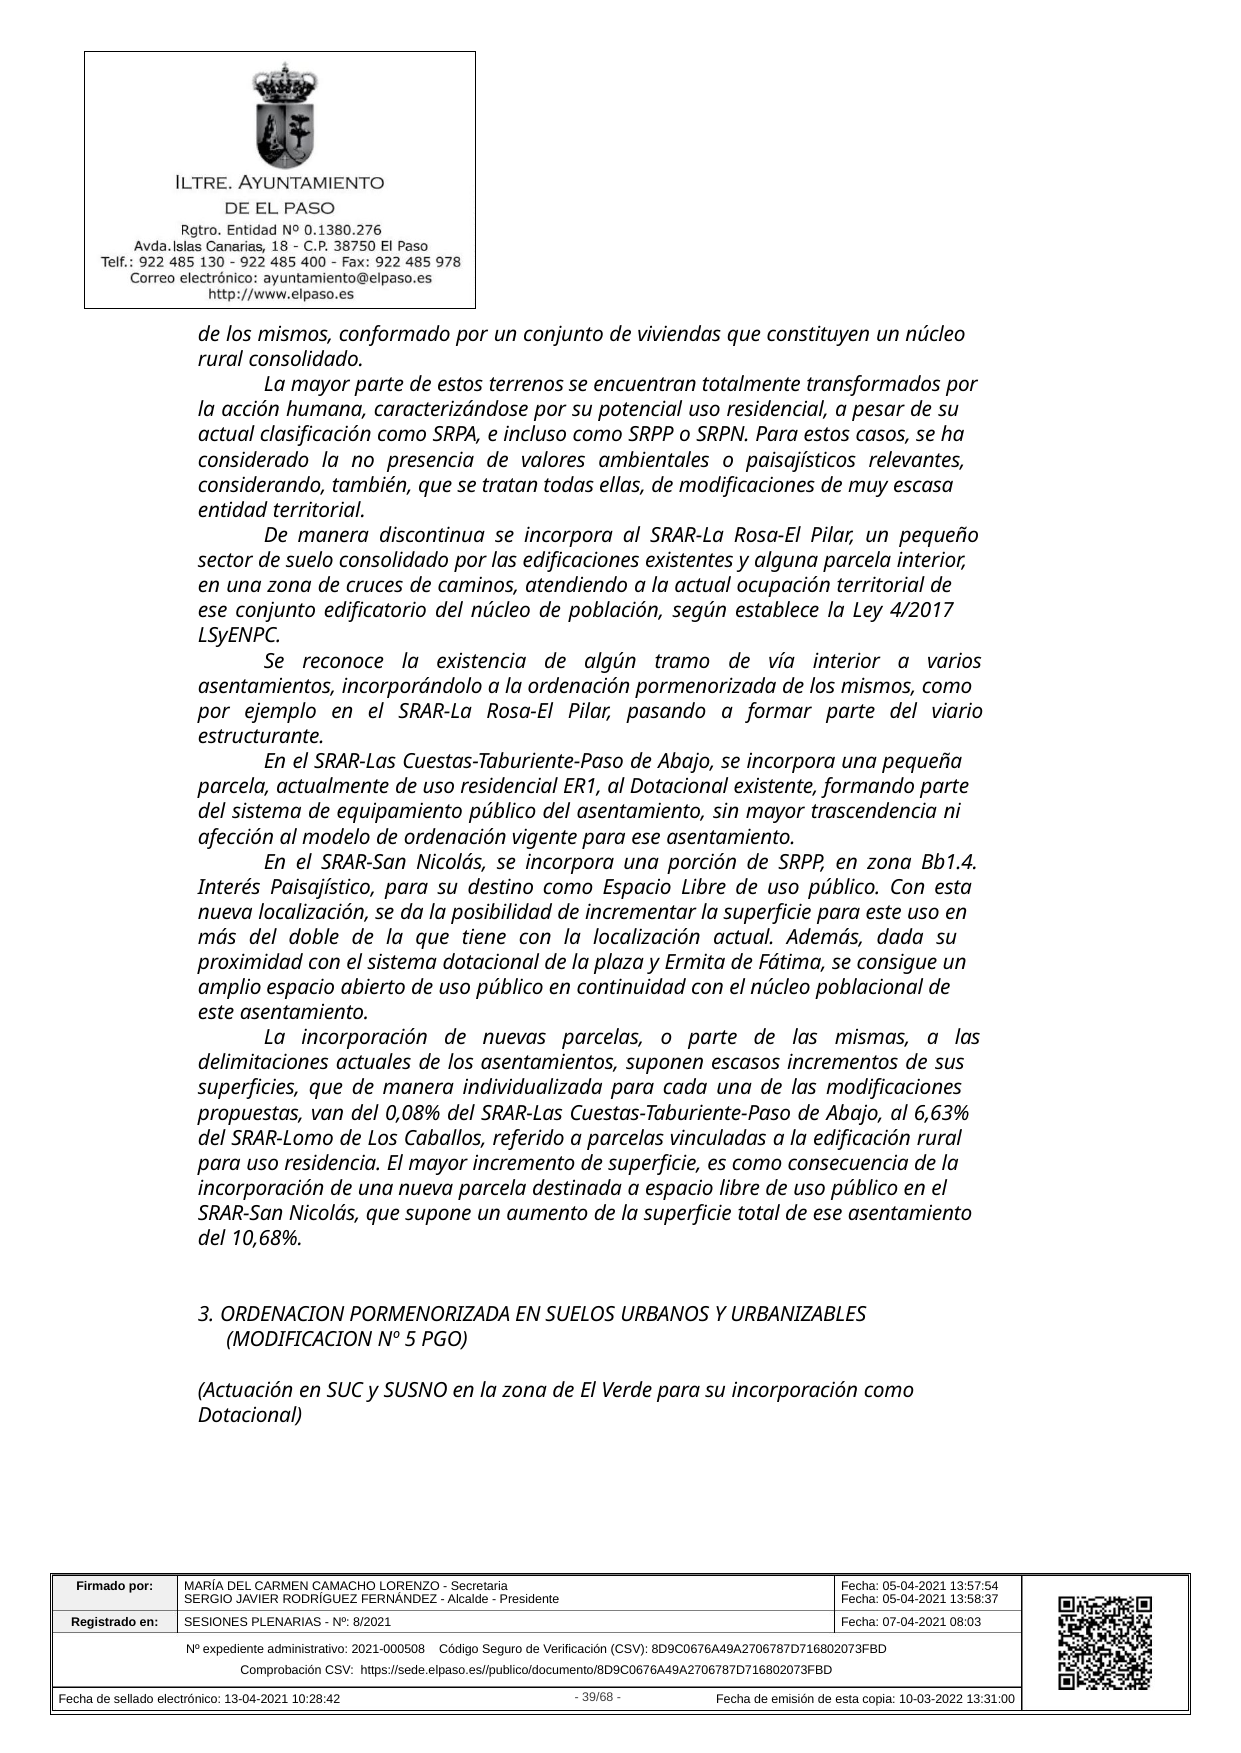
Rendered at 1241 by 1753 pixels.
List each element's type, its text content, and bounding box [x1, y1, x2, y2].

text Nº expediente administrativo: 2021-000508 Código Seguro de Verificación (CSV): 8D9C0676A49A2706787D716802073FBD [186, 1642, 913, 1656]
text En el SRAR-Las Cuestas-Taburiente-Paso de Abajo, se incorpora una pequeña [263, 749, 1066, 773]
text afección al modelo de ordenación vigente para ese asentamiento. [198, 824, 1066, 849]
text de los mismos, conformado por un conjunto de viviendas que constituyen un núcleo [198, 322, 1066, 346]
text delimitaciones actuales de los asentamientos, suponen escasos incrementos de sus [198, 1050, 1066, 1074]
text parcela, actualmente de uso residencial ER1, al Dotacional existente, formando parte [198, 774, 1066, 799]
text sector de suelo consolidado por las edificaciones existentes y alguna parcela interior, [198, 548, 1066, 572]
text del SRAR-Lomo de Los Caballos, referido a parcelas vinculadas a la edificación rural [198, 1125, 1066, 1150]
text La incorporación de nuevas parcelas, o parte de las mismas, a las [263, 1025, 1066, 1049]
text superficies, que de manera individualizada para cada una de las modificaciones [198, 1075, 1066, 1099]
text Registrado en: [71, 1615, 177, 1629]
text incorporación de una nueva parcela destinada a espacio libre de uso público en el [198, 1176, 1066, 1200]
text actual clasificación como SRPA, e incluso como SRPP o SRPN. Para estos casos, se ha [198, 422, 1066, 447]
text considerado la no presencia de valores ambientales o paisajísticos relevantes, [198, 447, 1066, 472]
text Comprobación CSV: https://sede.elpaso.es//publico/documento/8D9C0676A49A2706787D716802073FBD [240, 1663, 913, 1677]
picture [85, 52, 475, 308]
text para uso residencia. El mayor incremento de superficie, es como consecuencia de la [198, 1151, 1066, 1175]
text en una zona de cruces de caminos, atendiendo a la actual ocupación territorial de [198, 573, 1066, 597]
text Dotacional) [198, 1403, 1023, 1427]
text De manera discontinua se incorpora al SRAR-La Rosa-El Pilar, un pequeño [263, 523, 1066, 547]
text (MODIFICACION Nº 5 PGO) [226, 1327, 522, 1352]
text asentamientos, incorporándolo a la ordenación pormenorizada de los mismos, como [198, 674, 1066, 698]
text - 39/68 - [574, 1691, 640, 1705]
text entidad territorial. [198, 497, 1066, 522]
text Fecha: 05-04-2021 13:57:54 [841, 1579, 1022, 1593]
text proximidad con el sistema dotacional de la plaza y Ermita de Fátima, se consigue un [198, 950, 1066, 974]
text Fecha de sellado electrónico: 13-04-2021 10:28:42 [58, 1692, 365, 1706]
text La mayor parte de estos terrenos se encuentran totalmente transformados por [263, 372, 1066, 397]
text Interés Paisajístico, para su destino como Espacio Libre de uso público. Con esta [198, 874, 1066, 899]
text SRAR-San Nicolás, que supone un aumento de la superficie total de ese asentamiento [198, 1201, 1066, 1225]
text más del doble de la que tiene con la localización actual. Además, dada su [198, 925, 1066, 949]
text amplio espacio abierto de uso público en continuidad con el núcleo poblacional de [198, 975, 1066, 999]
text propuestas, van del 0,08% del SRAR-Las Cuestas-Taburiente-Paso de Abajo, al 6,63% [198, 1100, 1066, 1125]
text 3. ORDENACION PORMENORIZADA EN SUELOS URBANOS Y URBANIZABLES [198, 1302, 945, 1327]
text considerando, también, que se tratan todas ellas, de modificaciones de muy escasa [198, 472, 1066, 497]
text nueva localización, se da la posibilidad de incrementar la superficie para este uso en [198, 900, 1066, 924]
text SERGIO JAVIER RODRÍGUEZ FERNÁNDEZ - Alcalde - Presidente [184, 1593, 586, 1607]
text (Actuación en SUC y SUSNO en la zona de El Verde para su incorporación como [198, 1377, 1023, 1402]
text ese conjunto edificatorio del núcleo de población, según establece la Ley 4/2017 [198, 598, 1066, 622]
text Se reconoce la existencia de algún tramo de vía interior a varios [263, 649, 1066, 673]
text este asentamiento. [198, 1000, 1066, 1024]
picture [51, 1574, 1190, 1714]
text Fecha: 07-04-2021 08:03 [841, 1615, 1002, 1629]
text Fecha de emisión de esta copia: 10-03-2022 13:31:00 [716, 1692, 1040, 1706]
text SESIONES PLENARIAS - Nº: 8/2021 [184, 1615, 416, 1629]
text Fecha: 05-04-2021 13:58:37 [841, 1593, 1022, 1607]
text LSyENPC. [198, 623, 1066, 647]
text En el SRAR-San Nicolás, se incorpora una porción de SRPP, en zona Bb1.4. [263, 849, 1066, 874]
text estructurante. [198, 724, 1066, 748]
text Firmado por: [76, 1579, 172, 1593]
text del sistema de equipamiento público del asentamiento, sin mayor trascendencia ni [198, 799, 1066, 824]
text del 10,68%. [198, 1226, 1066, 1250]
text MARÍA DEL CARMEN CAMACHO LORENZO - Secretaria [184, 1579, 586, 1593]
text por ejemplo en el SRAR-La Rosa-El Pilar, pasando a formar parte del viario [198, 699, 1066, 723]
text la acción humana, caracterizándose por su potencial uso residencial, a pesar de su [198, 397, 1066, 422]
text rural consolidado. [198, 347, 1066, 371]
